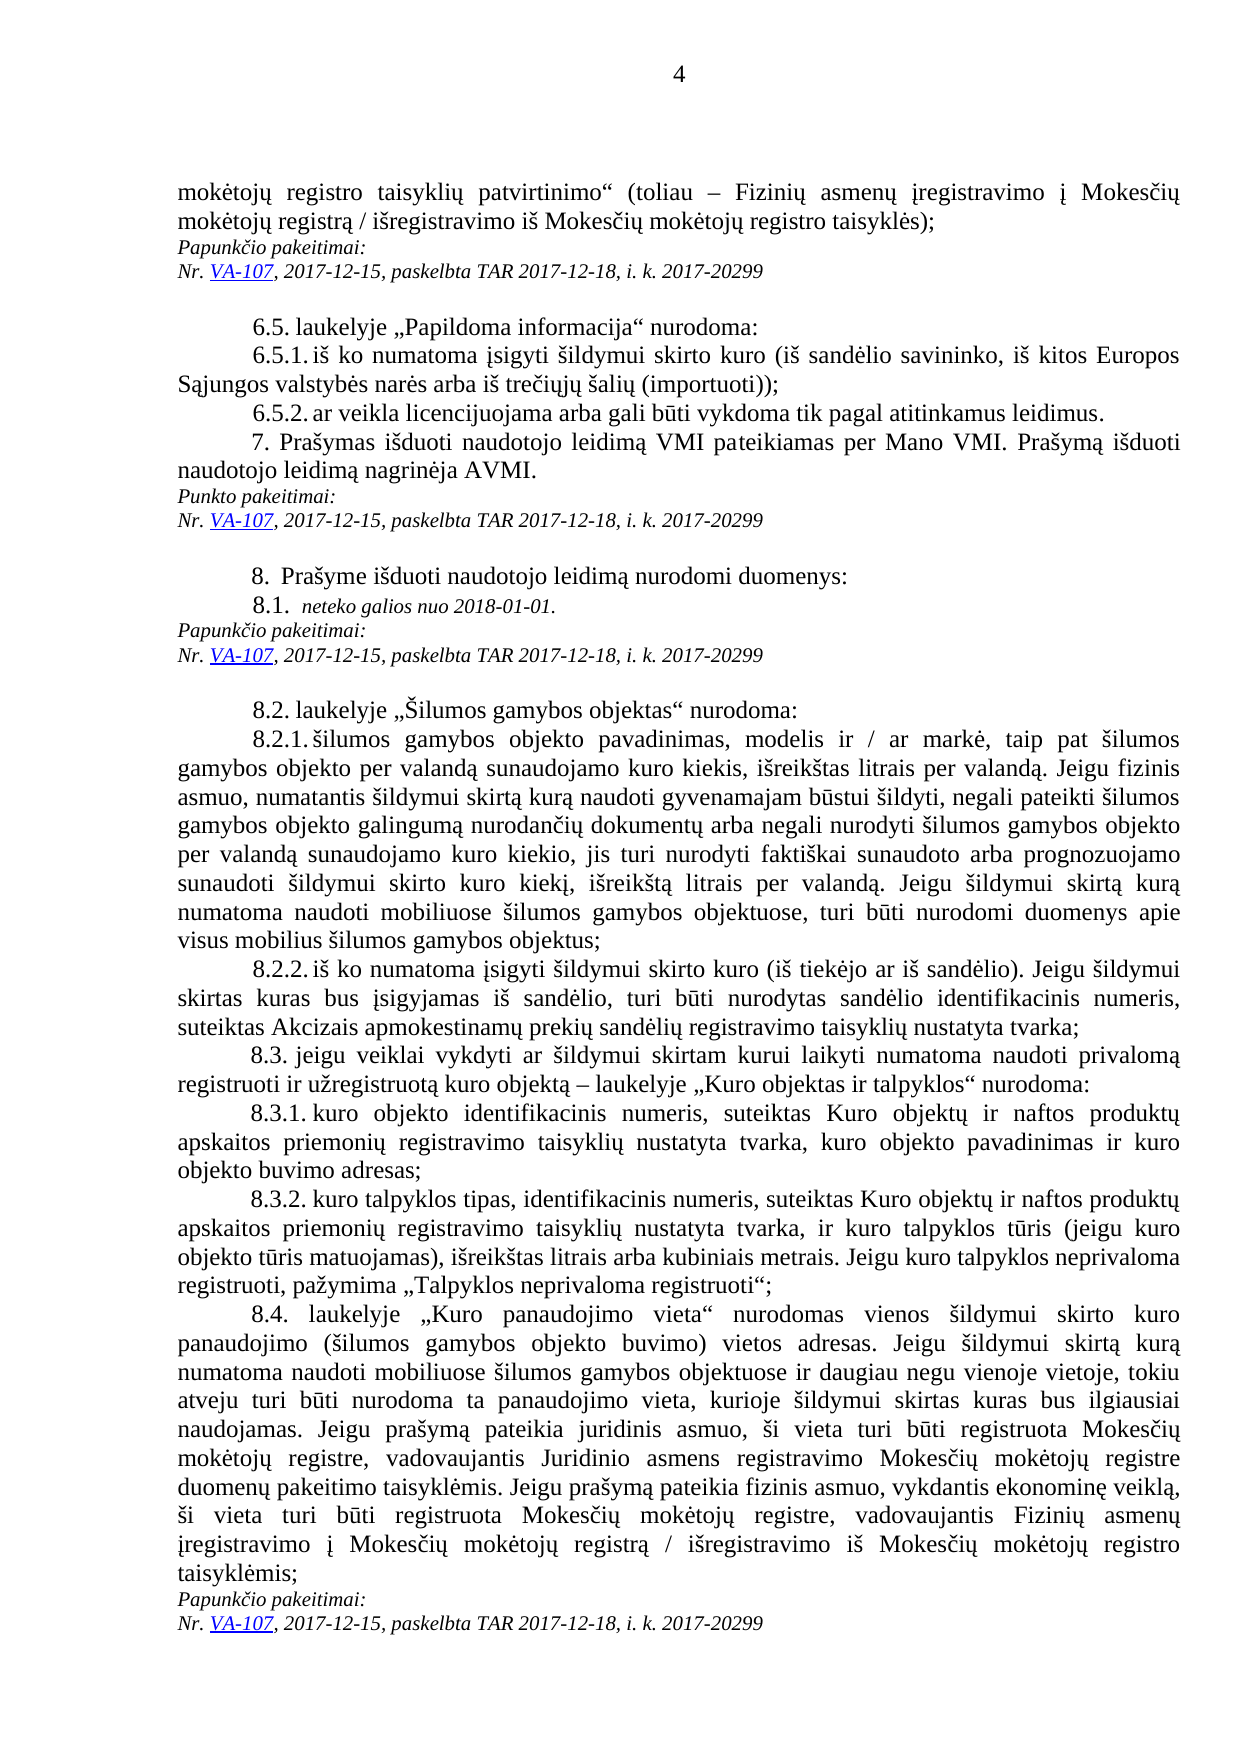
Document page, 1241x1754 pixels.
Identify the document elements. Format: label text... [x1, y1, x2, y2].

text 8.2.2. iš ko numatoma įsigyti šildymui skirto kuro (iš tiekėjo ar iš sandėlio). Jeigu šildymui skirtas kuras bus įsigyjamas iš sandėlio, turi būti nurodytas sandėlio identifikacinis numeris, suteiktas Akcizais apmokestinamų prekių sandėlių registravimo taisyklių nustatyta tvarka; [177, 954, 1181, 1040]
text 8. Prašyme išduoti naudotojo leidimą nurodomi duomenys: [177, 561, 1181, 590]
text 7. Prašymas išduoti naudotojo leidimą VMI pateikiamas per Mano VMI. Prašymą išduoti naudotojo leidimą nagrinėja AVMI. [177, 427, 1181, 484]
text 6.5. laukelyje „Papildoma informacija“ nurodoma: [177, 312, 1181, 340]
text Punkto pakeitimai: [177, 484, 1181, 508]
text Papunkčio pakeitimai: [177, 1587, 1181, 1611]
text 6.5.1. iš ko numatoma įsigyti šildymui skirto kuro (iš sandėlio savininko, iš kitos Europos Sąjungos valstybės narės arba iš trečiųjų šalių (importuoti)); [177, 340, 1181, 398]
text Nr. VA-107, 2017-12-15, paskelbta TAR 2017-12-18, i. k. 2017-20299 [177, 1611, 1181, 1635]
text 8.3.1. kuro objekto identifikacinis numeris, suteiktas Kuro objektų ir naftos produktų apskaitos priemonių registravimo taisyklių nustatyta tvarka, kuro objekto pavadinimas ir kuro objekto buvimo adresas; [177, 1098, 1181, 1184]
text Nr. VA-107, 2017-12-15, paskelbta TAR 2017-12-18, i. k. 2017-20299 [177, 259, 1181, 283]
text Nr. VA-107, 2017-12-15, paskelbta TAR 2017-12-18, i. k. 2017-20299 [177, 642, 1181, 667]
text 8.4. laukelyje „Kuro panaudojimo vieta“ nurodomas vienos šildymui skirto kuro panaudojimo (šilumos gamybos objekto buvimo) vietos adresas. Jeigu šildymui skirtą kurą numatoma naudoti mobiliuose šilumos gamybos objektuose ir daugiau negu vienoje vietoje, tokiu atveju turi būti nurodoma ta panaudojimo vieta, kurioje šildymui skirtas kuras bus ilgiausiai naudojamas. Jeigu prašymą pateikia juridinis asmuo, ši vieta turi būti registruota Mokesčių mokėtojų registre, vadovaujantis Juridinio asmens registravimo Mokesčių mokėtojų registre duomenų pakeitimo taisyklėmis. Jeigu prašymą pateikia fizinis asmuo, vykdantis ekonominę veiklą, ši vieta turi būti registruota Mokesčių mokėtojų registre, vadovaujantis Fizinių asmenų įregistravimo į Mokesčių mokėtojų registrą / išregistravimo iš Mokesčių mokėtojų registro taisyklėmis; [177, 1299, 1181, 1587]
text 8.1. neteko galios nuo 2018-01-01. [177, 590, 1181, 618]
text 8.3.2. kuro talpyklos tipas, identifikacinis numeris, suteiktas Kuro objektų ir naftos produktų apskaitos priemonių registravimo taisyklių nustatyta tvarka, ir kuro talpyklos tūris (jeigu kuro objekto tūris matuojamas), išreikštas litrais arba kubiniais metrais. Jeigu kuro talpyklos neprivaloma registruoti, pažymima „Talpyklos neprivaloma registruoti“; [177, 1184, 1181, 1299]
text 6.5.2. ar veikla licencijuojama arba gali būti vykdoma tik pagal atitinkamus leidimus. [177, 398, 1181, 427]
text 8.2. laukelyje „Šilumos gamybos objektas“ nurodoma: [177, 695, 1181, 724]
text Nr. VA-107, 2017-12-15, paskelbta TAR 2017-12-18, i. k. 2017-20299 [177, 508, 1181, 532]
text Papunkčio pakeitimai: [177, 618, 1181, 642]
text Papunkčio pakeitimai: [177, 235, 1181, 259]
text 8.3. jeigu veiklai vykdyti ar šildymui skirtam kurui laikyti numatoma naudoti privalomą registruoti ir užregistruotą kuro objektą – laukelyje „Kuro objektas ir talpyklos“ nurodoma: [177, 1040, 1181, 1098]
text mokėtojų registro taisyklių patvirtinimo“ (toliau – Fizinių asmenų įregistravimo į Mokesčių mokėtojų registrą / išregistravimo iš Mokesčių mokėtojų registro taisyklės); [177, 177, 1181, 235]
text 8.2.1. šilumos gamybos objekto pavadinimas, modelis ir / ar markė, taip pat šilumos gamybos objekto per valandą sunaudojamo kuro kiekis, išreikštas litrais per valandą. Jeigu fizinis asmuo, numatantis šildymui skirtą kurą naudoti gyvenamajam būstui šildyti, negali pateikti šilumos gamybos objekto galingumą nurodančių dokumentų arba negali nurodyti šilumos gamybos objekto per valandą sunaudojamo kuro kiekio, jis turi nurodyti faktiškai sunaudoto arba prognozuojamo sunaudoti šildymui skirto kuro kiekį, išreikštą litrais per valandą. Jeigu šildymui skirtą kurą numatoma naudoti mobiliuose šilumos gamybos objektuose, turi būti nurodomi duomenys apie visus mobilius šilumos gamybos objektus; [177, 724, 1181, 954]
